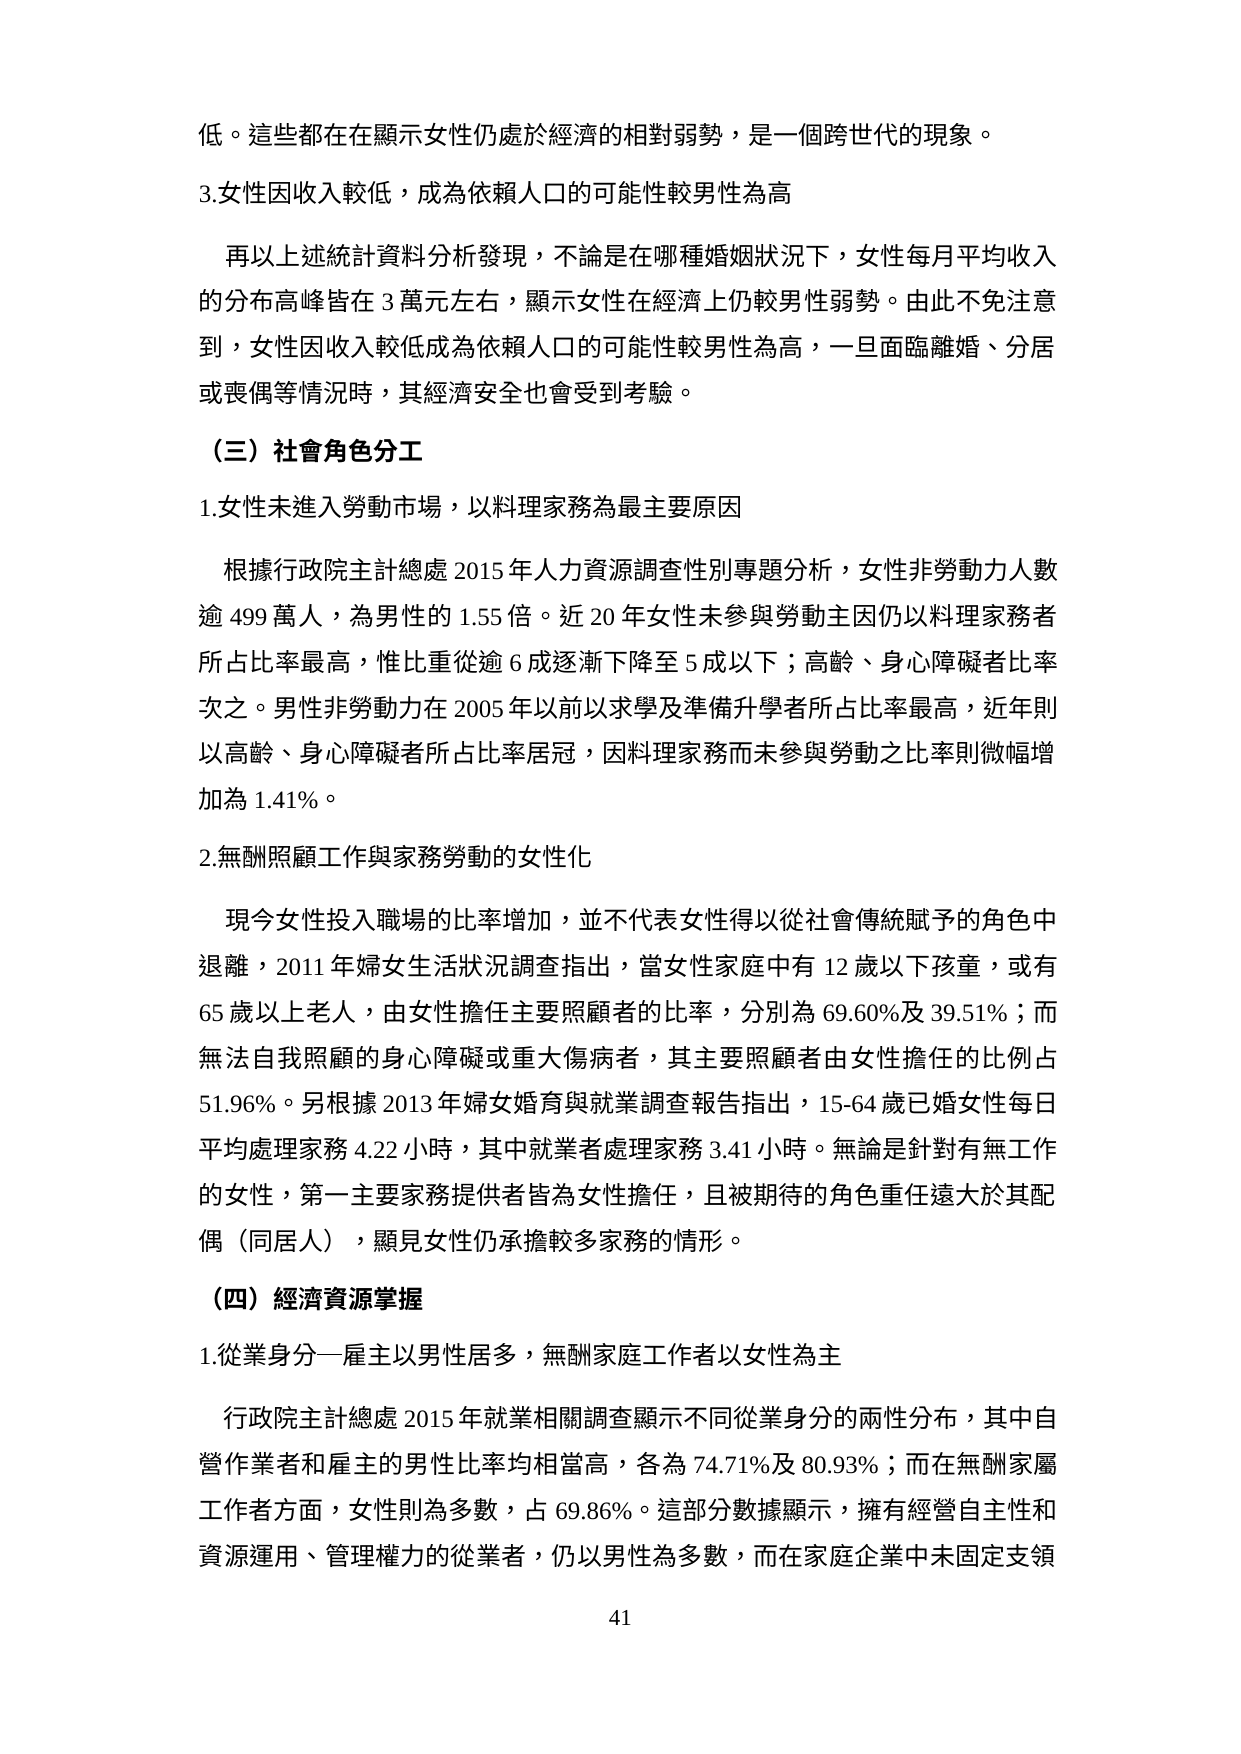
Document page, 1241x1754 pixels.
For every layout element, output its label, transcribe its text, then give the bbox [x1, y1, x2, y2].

table_cell 3.女性因收入較低，成為依賴人口的可能性較男性為高 再以上述統計資料分析發現，不論是在哪種婚姻狀況下，女性每月平均收入的分布高峰皆在3萬元左右，顯示女性在經濟上仍較男性弱勢。由此不免注意到，女性因收入較低成為依賴人口的可能性較男性為高，一旦面臨離婚、分居或喪偶等情況時，其經濟安全也會受到考驗。 [188, 153, 1070, 412]
table_cell 低。這些都在在顯示女性仍處於經濟的相對弱勢，是一個跨世代的現象。 [188, 89, 1070, 153]
table_cell （三）社會角色分工 [188, 412, 1070, 468]
table_cell 2.無酬照顧工作與家務勞動的女性化 現今女性投入職場的比率增加，並不代表女性得以從社會傳統賦予的角色中退離，2011年婦女生活狀況調查指出，當女性家庭中有12歲以下孩童，或有65歲以上老人，由女性擔任主要照顧者的比率，分別為69.60%及39.51%；而無法自我照顧的身心障礙或重大傷病者，其主要照顧者由女性擔任的比例占51.96%。另根據2013年婦女婚育與就業調查報告指出，15-64歲已婚女性每日平均處理家務4.22小時，其中就業者處理家務3.41小時。無論是針對有無工作的女性，第一主要家務提供者皆為女性擔任，且被期待的角色重任遠大於其配偶（同居人），顯見女性仍承擔較多家務的情形。 [188, 818, 1070, 1259]
table_cell 1.從業身分─雇主以男性居多，無酬家庭工作者以女性為主 行政院主計總處2015年就業相關調查顯示不同從業身分的兩性分布，其中自營作業者和雇主的男性比率均相當高，各為74.71%及80.93%；而在無酬家屬工作者方面，女性則為多數，占69.86%。這部分數據顯示，擁有經營自主性和資源運用、管理權力的從業者，仍以男性為多數，而在家庭企業中未固定支領 [188, 1316, 1070, 1574]
table_cell 1.女性未進入勞動市場，以料理家務為最主要原因 根據行政院主計總處2015年人力資源調查性別專題分析，女性非勞動力人數逾499萬人，為男性的1.55倍。近20年女性未參與勞動主因仍以料理家務者所占比率最高，惟比重從逾6成逐漸下降至5成以下；高齡、身心障礙者比率次之。男性非勞動力在2005年以前以求學及準備升學者所占比率最高，近年則以高齡、身心障礙者所占比率居冠，因料理家務而未參與勞動之比率則微幅增加為1.41%。 [188, 468, 1070, 818]
table_cell （四）經濟資源掌握 [188, 1260, 1070, 1316]
